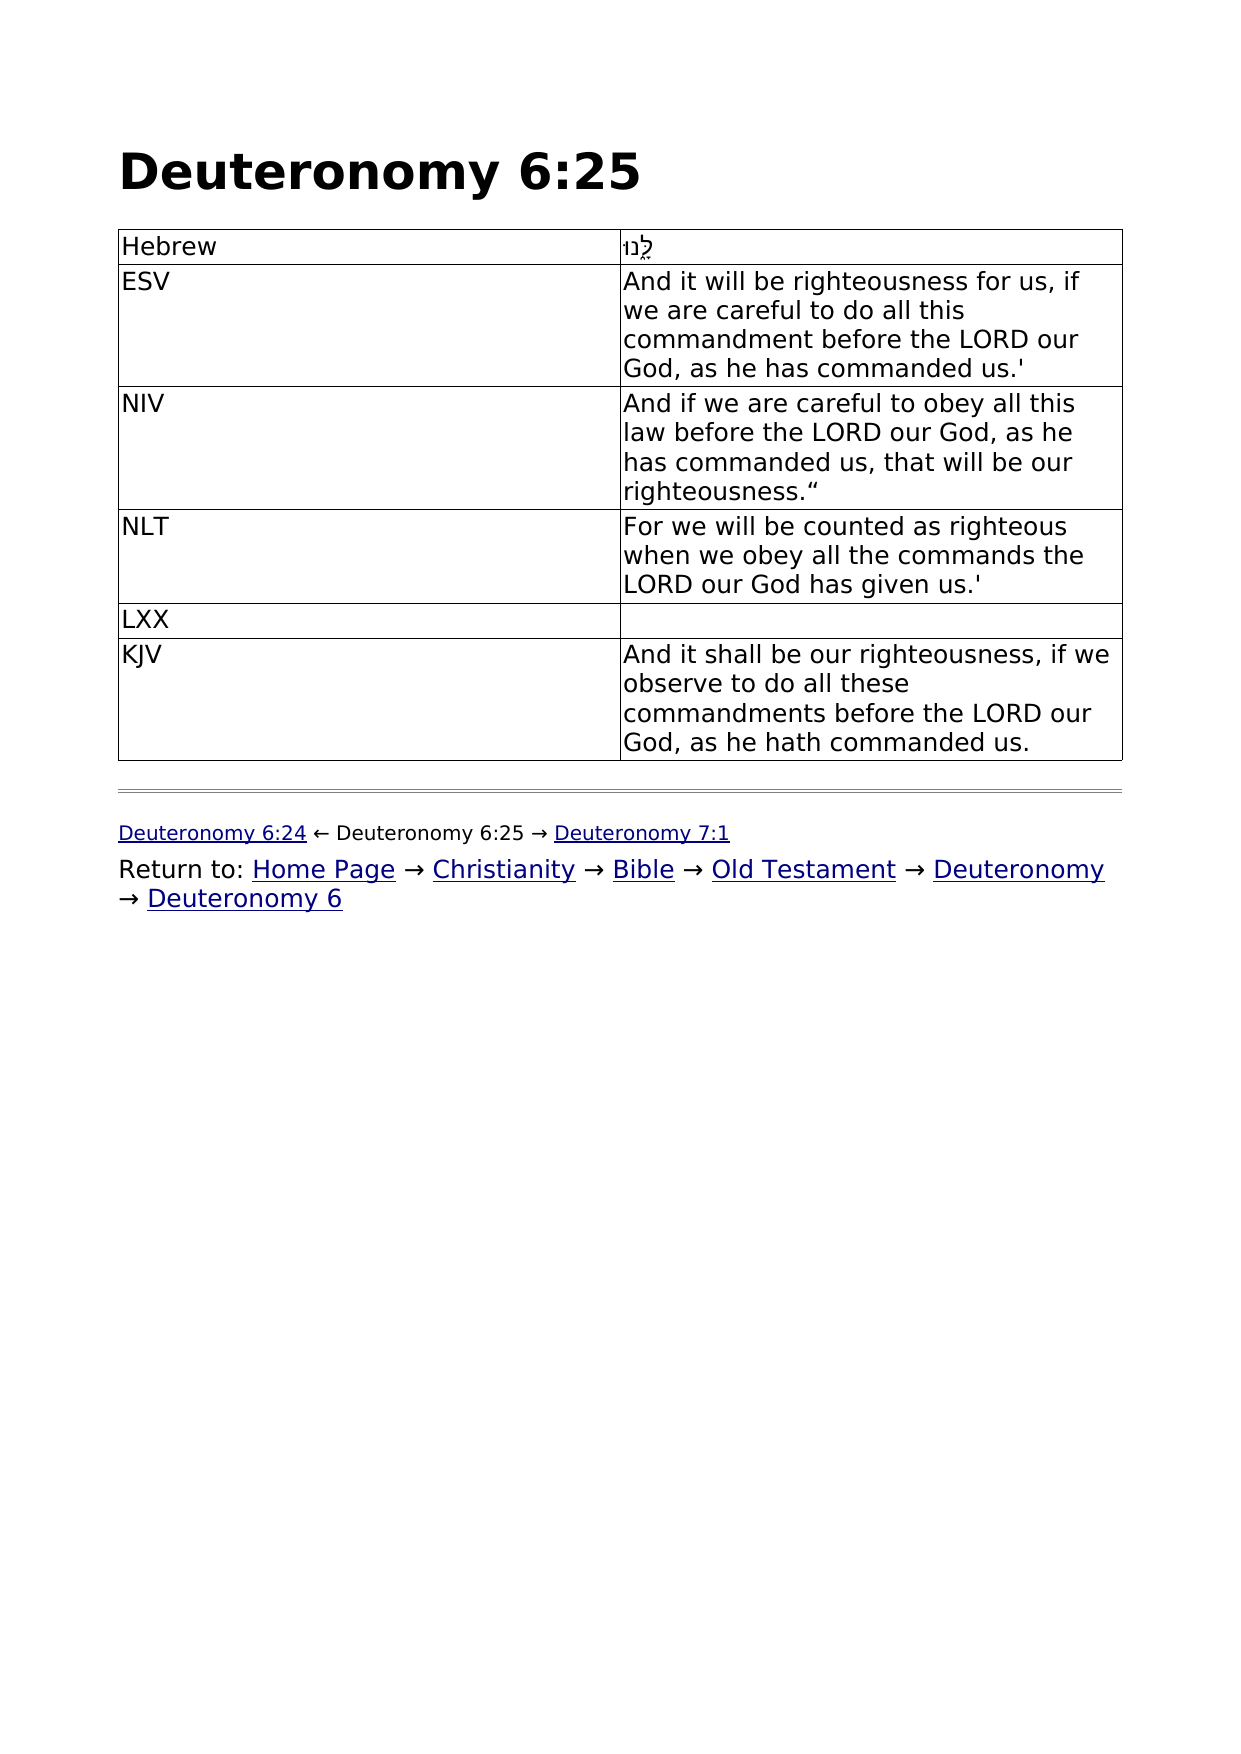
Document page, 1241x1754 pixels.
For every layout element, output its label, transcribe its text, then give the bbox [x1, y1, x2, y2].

table_cell And if we are careful to obey all this law before the LORD our God, as he has commanded us, that will be our righteousness.“ [621, 387, 1122, 509]
table_cell NIV [119, 387, 620, 509]
subtitle Deuteronomy 6:25 [118, 143, 1122, 201]
table_cell And it shall be our righteousness, if we observe to do all these commandments before the LORD our God, as he hath commanded us. [621, 639, 1122, 760]
text Deuteronomy 6:24 ← Deuteronomy 6:25 → Deuteronomy 7:1 [118, 821, 1122, 855]
table_cell NLT [119, 510, 620, 602]
table_cell ESV [119, 265, 620, 386]
text Return to: Home Page → Christianity → Bible → Old Testament → Deuteronomy → Deuteronomy 6 [118, 855, 1122, 914]
table_cell And it will be righteousness for us, if we are careful to do all this commandment before the LORD our God, as he has commanded us.' [621, 265, 1122, 386]
table_header לָּ֑נוּ [621, 230, 1122, 264]
table_cell KJV [119, 639, 620, 760]
table_cell [621, 604, 1122, 637]
table_header Hebrew [119, 230, 620, 264]
table_cell For we will be counted as righteous when we obey all the commands the LORD our God has given us.' [621, 510, 1122, 602]
table_cell LXX [119, 604, 620, 637]
